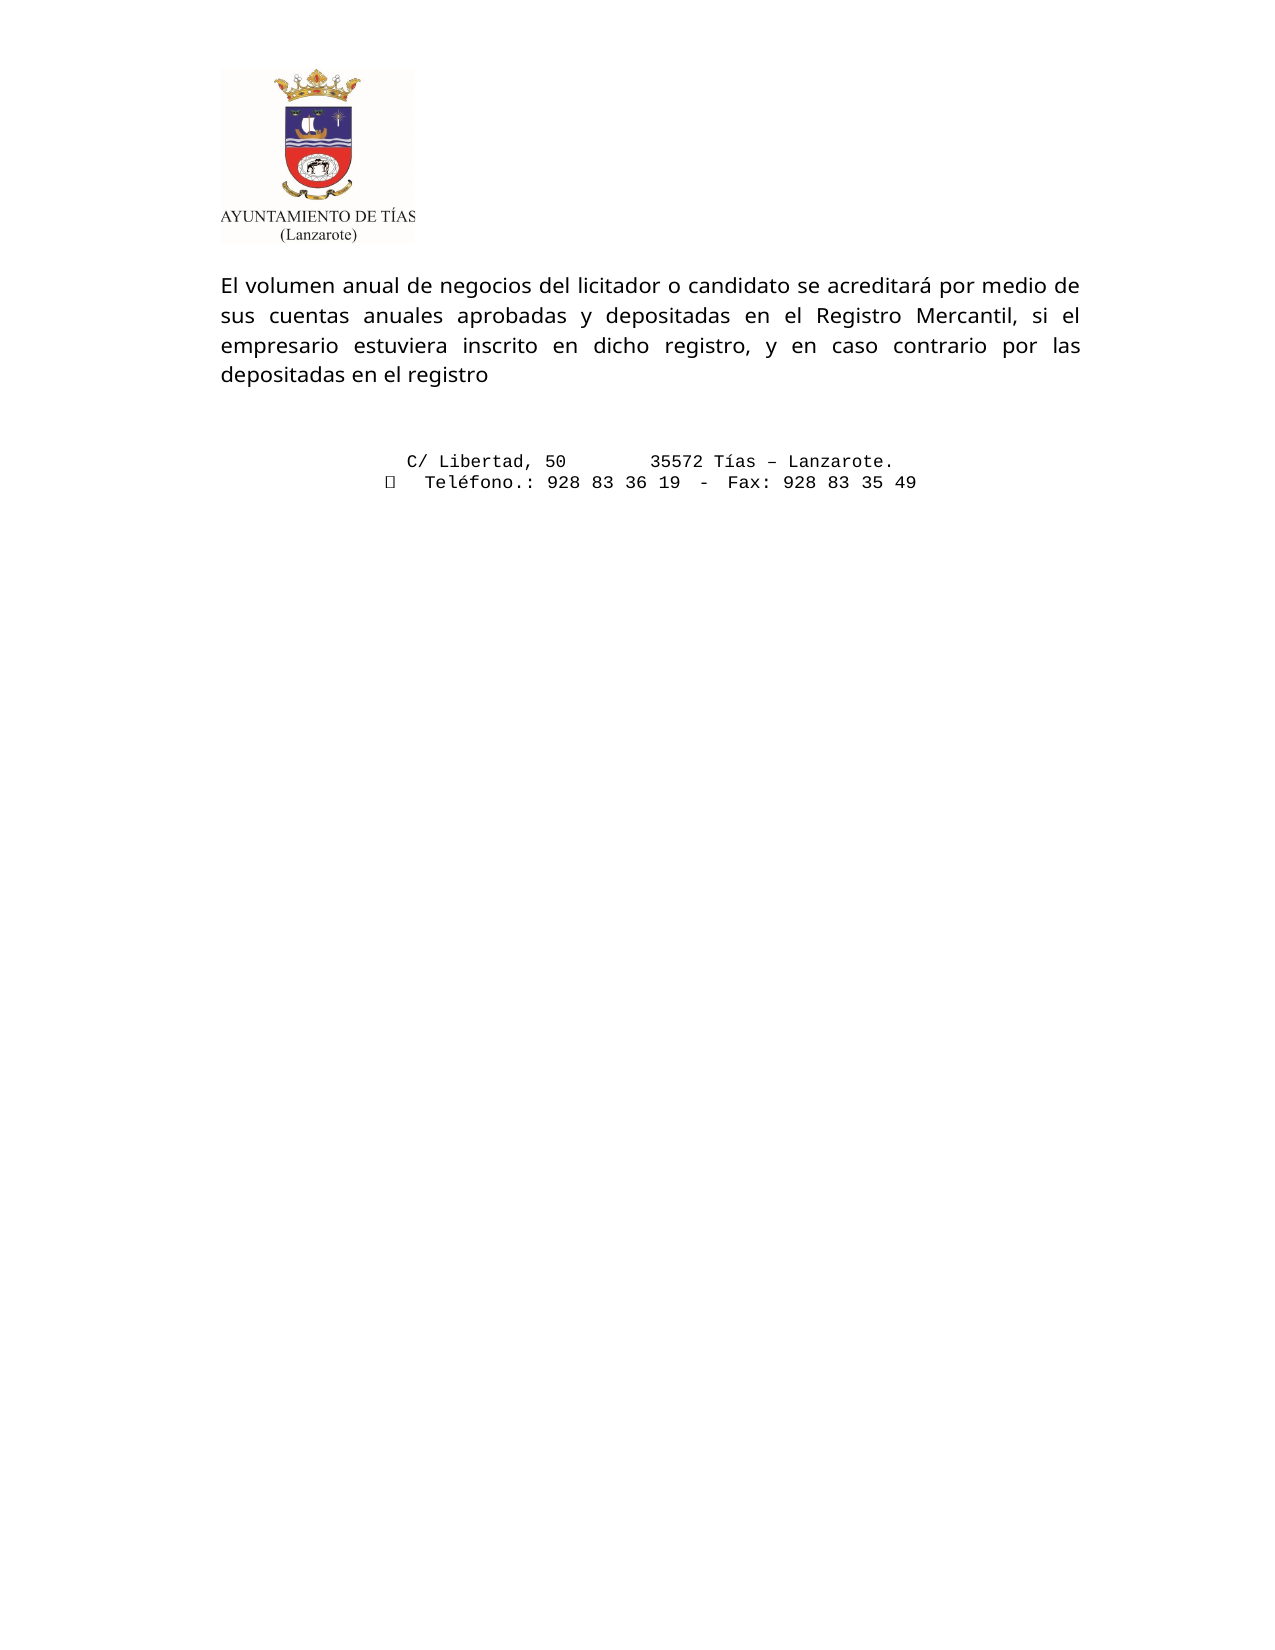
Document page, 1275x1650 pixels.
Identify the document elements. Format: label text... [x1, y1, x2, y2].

text El volumen anual de negocios del licitador o candidato se acreditará por medio de sus cuentas anuales aprobadas y depositadas en el Registro Mercantil, si el empresario estuviera inscrito en dicho registro, y en caso contrario por las depositadas en el registro [220, 271, 1081, 389]
text 🕿 Teléfono.: 928 83 36 19 - Fax: 928 83 35 49 [205, 471, 1096, 492]
text C/ Libertad, 50 35572 Tías – Lanzarote. [205, 451, 1096, 471]
